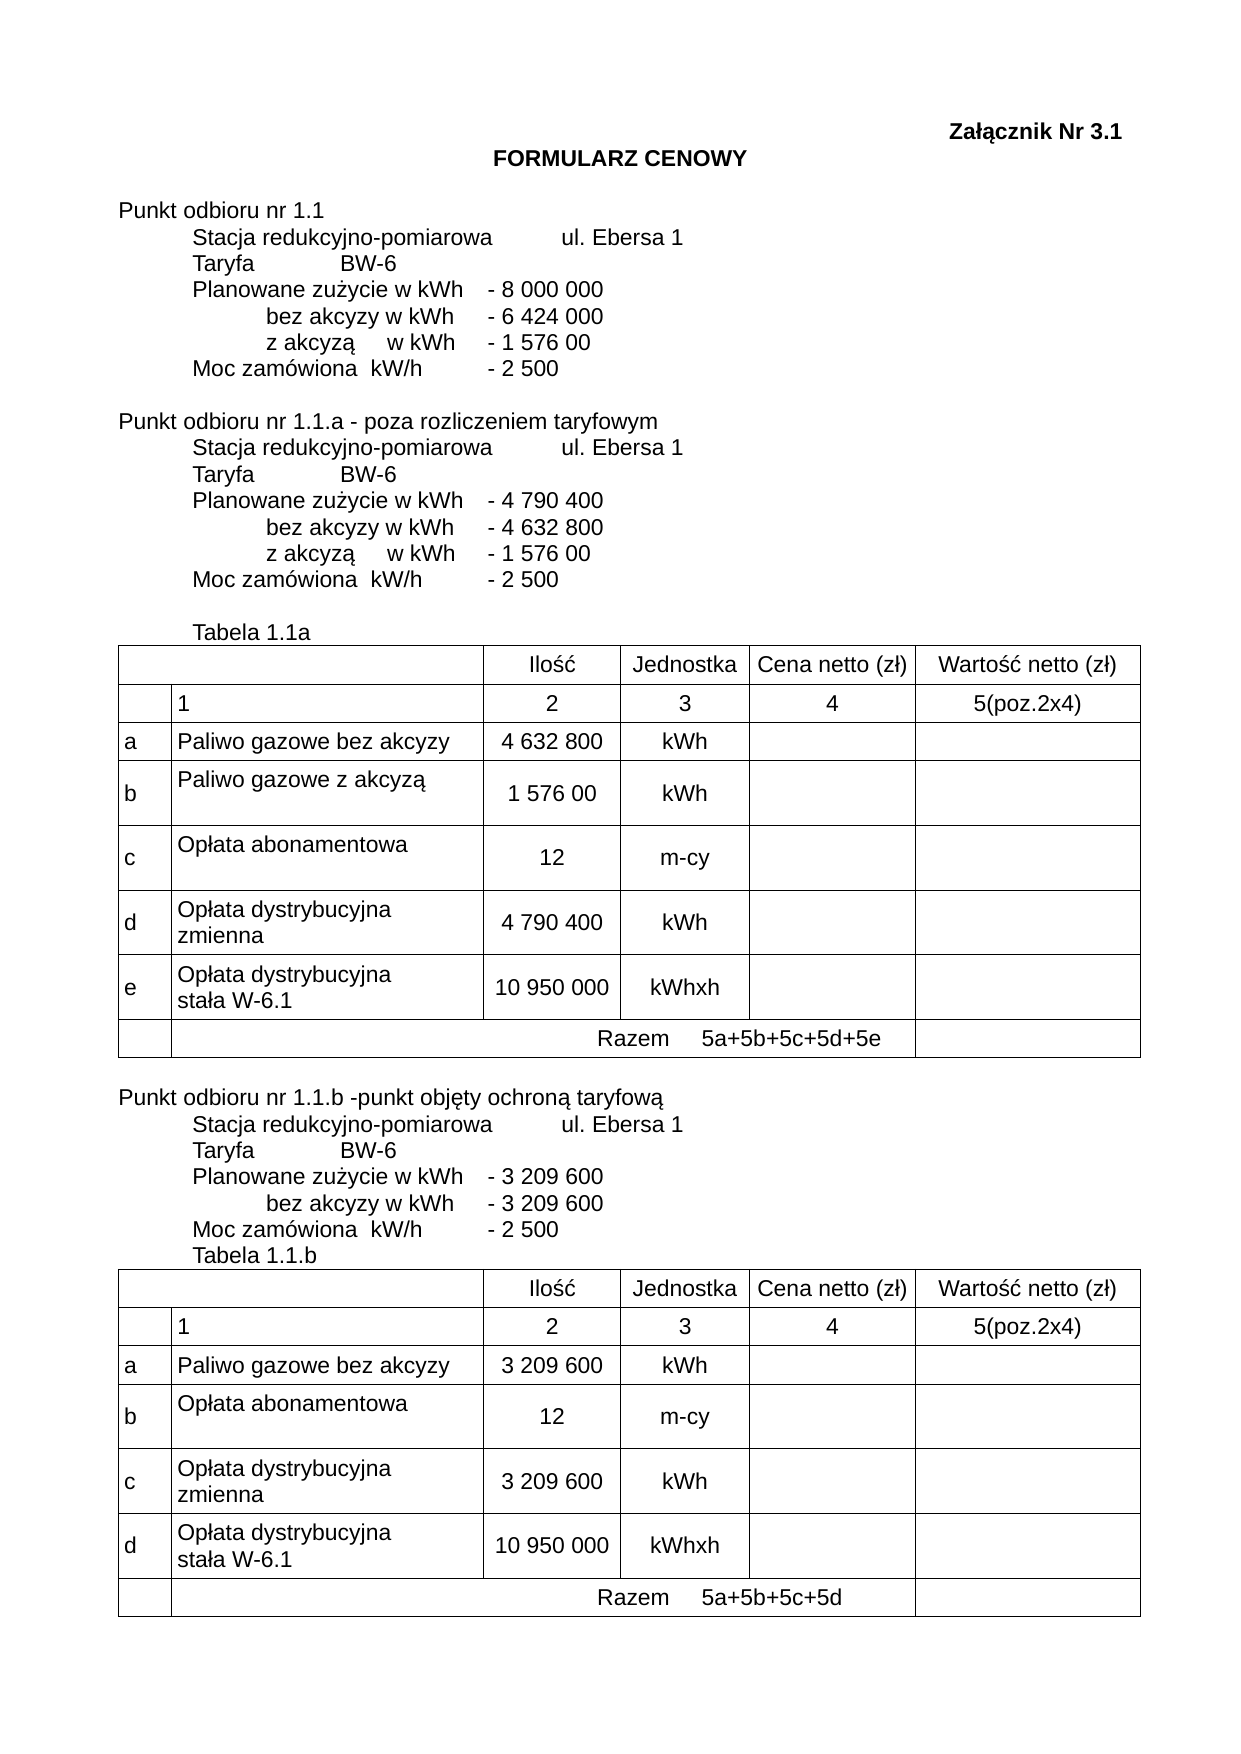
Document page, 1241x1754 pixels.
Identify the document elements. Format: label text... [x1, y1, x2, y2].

table_header Wartość netto (zł) [916, 646, 1140, 683]
table_cell [916, 761, 1140, 825]
table_cell Razem 5a+5b+5c+5d [172, 1579, 915, 1616]
table_cell kWhxh [621, 955, 749, 1019]
text Planowane zużycie w kWh - 8 000 000 [118, 276, 1122, 303]
text Punkt odbioru nr 1.1.a - poza rozliczeniem taryfowym [118, 408, 1122, 434]
table_cell [750, 723, 915, 760]
table_cell [750, 826, 915, 889]
table_header [119, 1270, 483, 1307]
text Załącznik Nr 3.1 [118, 118, 1122, 144]
table_cell kWh [621, 761, 749, 825]
table_cell [916, 723, 1140, 760]
text Punkt odbioru nr 1.1 [118, 197, 1122, 223]
table_cell [119, 1308, 171, 1345]
table_header Jednostka [621, 646, 749, 683]
table_cell [916, 826, 1140, 889]
text bez akcyzy w kWh - 6 424 000 [118, 303, 1122, 329]
table_cell [750, 1449, 915, 1513]
table_cell 3 [621, 685, 749, 722]
table_cell [916, 1449, 1140, 1513]
table_header Ilość [484, 1270, 620, 1307]
table_cell 10 950 000 [484, 955, 620, 1019]
table_cell Opłata dystrybucyjna stała W-6.1 [172, 1514, 483, 1578]
table_cell 3 209 600 [484, 1449, 620, 1513]
text Taryfa BW-6 [118, 461, 1122, 487]
table_cell a [119, 1346, 171, 1384]
text Planowane zużycie w kWh - 3 209 600 [118, 1163, 1122, 1189]
text Moc zamówiona kW/h - 2 500 [118, 355, 1122, 382]
text Moc zamówiona kW/h - 2 500 [118, 566, 1122, 592]
table_cell 4 [750, 1308, 915, 1345]
table_cell Opłata abonamentowa [172, 1385, 483, 1448]
table_cell 12 [484, 826, 620, 889]
table_header Cena netto (zł) [750, 646, 915, 683]
text Stacja redukcyjno-pomiarowa ul. Ebersa 1 [118, 434, 1122, 461]
table_cell Paliwo gazowe bez akcyzy [172, 723, 483, 760]
table_cell kWh [621, 891, 749, 954]
table_cell b [119, 761, 171, 825]
text bez akcyzy w kWh - 3 209 600 [118, 1189, 1122, 1216]
table_cell m-cy [621, 1385, 749, 1448]
table_cell [750, 955, 915, 1019]
table_cell 12 [484, 1385, 620, 1448]
table_cell d [119, 891, 171, 954]
table_cell 3 [621, 1308, 749, 1345]
table_cell kWh [621, 723, 749, 760]
text Taryfa BW-6 [118, 250, 1122, 276]
text Taryfa BW-6 [118, 1137, 1122, 1163]
table_cell [750, 1385, 915, 1448]
table_cell Paliwo gazowe bez akcyzy [172, 1346, 483, 1384]
table_cell [119, 1020, 171, 1057]
table_cell 2 [484, 685, 620, 722]
table_cell 10 950 000 [484, 1514, 620, 1578]
table_cell [916, 1385, 1140, 1448]
text bez akcyzy w kWh - 4 632 800 [118, 513, 1122, 540]
text Stacja redukcyjno-pomiarowa ul. Ebersa 1 [118, 223, 1122, 250]
table_cell 5(poz.2x4) [916, 685, 1140, 722]
table_cell 4 632 800 [484, 723, 620, 760]
table_cell [916, 891, 1140, 954]
table_cell [916, 955, 1140, 1019]
table_cell 4 [750, 685, 915, 722]
table_cell kWh [621, 1449, 749, 1513]
text Moc zamówiona kW/h - 2 500 [118, 1216, 1122, 1242]
table_cell Opłata abonamentowa [172, 826, 483, 889]
table_header Cena netto (zł) [750, 1270, 915, 1307]
table_cell e [119, 955, 171, 1019]
table_cell kWh [621, 1346, 749, 1384]
table_cell c [119, 1449, 171, 1513]
table_cell [750, 891, 915, 954]
table_cell b [119, 1385, 171, 1448]
text FORMULARZ CENOWY [118, 144, 1122, 171]
table_cell Opłata dystrybucyjna zmienna [172, 891, 483, 954]
table_cell [750, 1346, 915, 1384]
table_header Ilość [484, 646, 620, 683]
table_cell [750, 761, 915, 825]
table_cell 4 790 400 [484, 891, 620, 954]
table_cell [916, 1579, 1140, 1616]
table_header Jednostka [621, 1270, 749, 1307]
text z akcyzą w kWh - 1 576 00 [118, 329, 1122, 355]
text z akcyzą w kWh - 1 576 00 [118, 540, 1122, 566]
table_cell 3 209 600 [484, 1346, 620, 1384]
table_cell 1 [172, 1308, 483, 1345]
table_cell [750, 1514, 915, 1578]
table_cell Paliwo gazowe z akcyzą [172, 761, 483, 825]
table_cell 1 [172, 685, 483, 722]
table_cell Razem 5a+5b+5c+5d+5e [172, 1020, 915, 1057]
text Stacja redukcyjno-pomiarowa ul. Ebersa 1 [118, 1111, 1122, 1137]
text Tabela 1.1.b [118, 1242, 1122, 1269]
table_cell a [119, 723, 171, 760]
table_cell Opłata dystrybucyjna stała W-6.1 [172, 955, 483, 1019]
table_cell [916, 1020, 1140, 1057]
table_cell m-cy [621, 826, 749, 889]
table_cell [916, 1346, 1140, 1384]
table_cell d [119, 1514, 171, 1578]
table_header Wartość netto (zł) [916, 1270, 1140, 1307]
table_cell kWhxh [621, 1514, 749, 1578]
text Punkt odbioru nr 1.1.b -punkt objęty ochroną taryfową [118, 1084, 1122, 1111]
text Tabela 1.1a [118, 619, 1122, 645]
table_cell c [119, 826, 171, 889]
table_cell [916, 1514, 1140, 1578]
table_cell [119, 685, 171, 722]
table_cell [119, 1579, 171, 1616]
table_cell 2 [484, 1308, 620, 1345]
table_cell 1 576 00 [484, 761, 620, 825]
table_cell Opłata dystrybucyjna zmienna [172, 1449, 483, 1513]
table_header [119, 646, 483, 683]
table_cell 5(poz.2x4) [916, 1308, 1140, 1345]
text Planowane zużycie w kWh - 4 790 400 [118, 487, 1122, 513]
